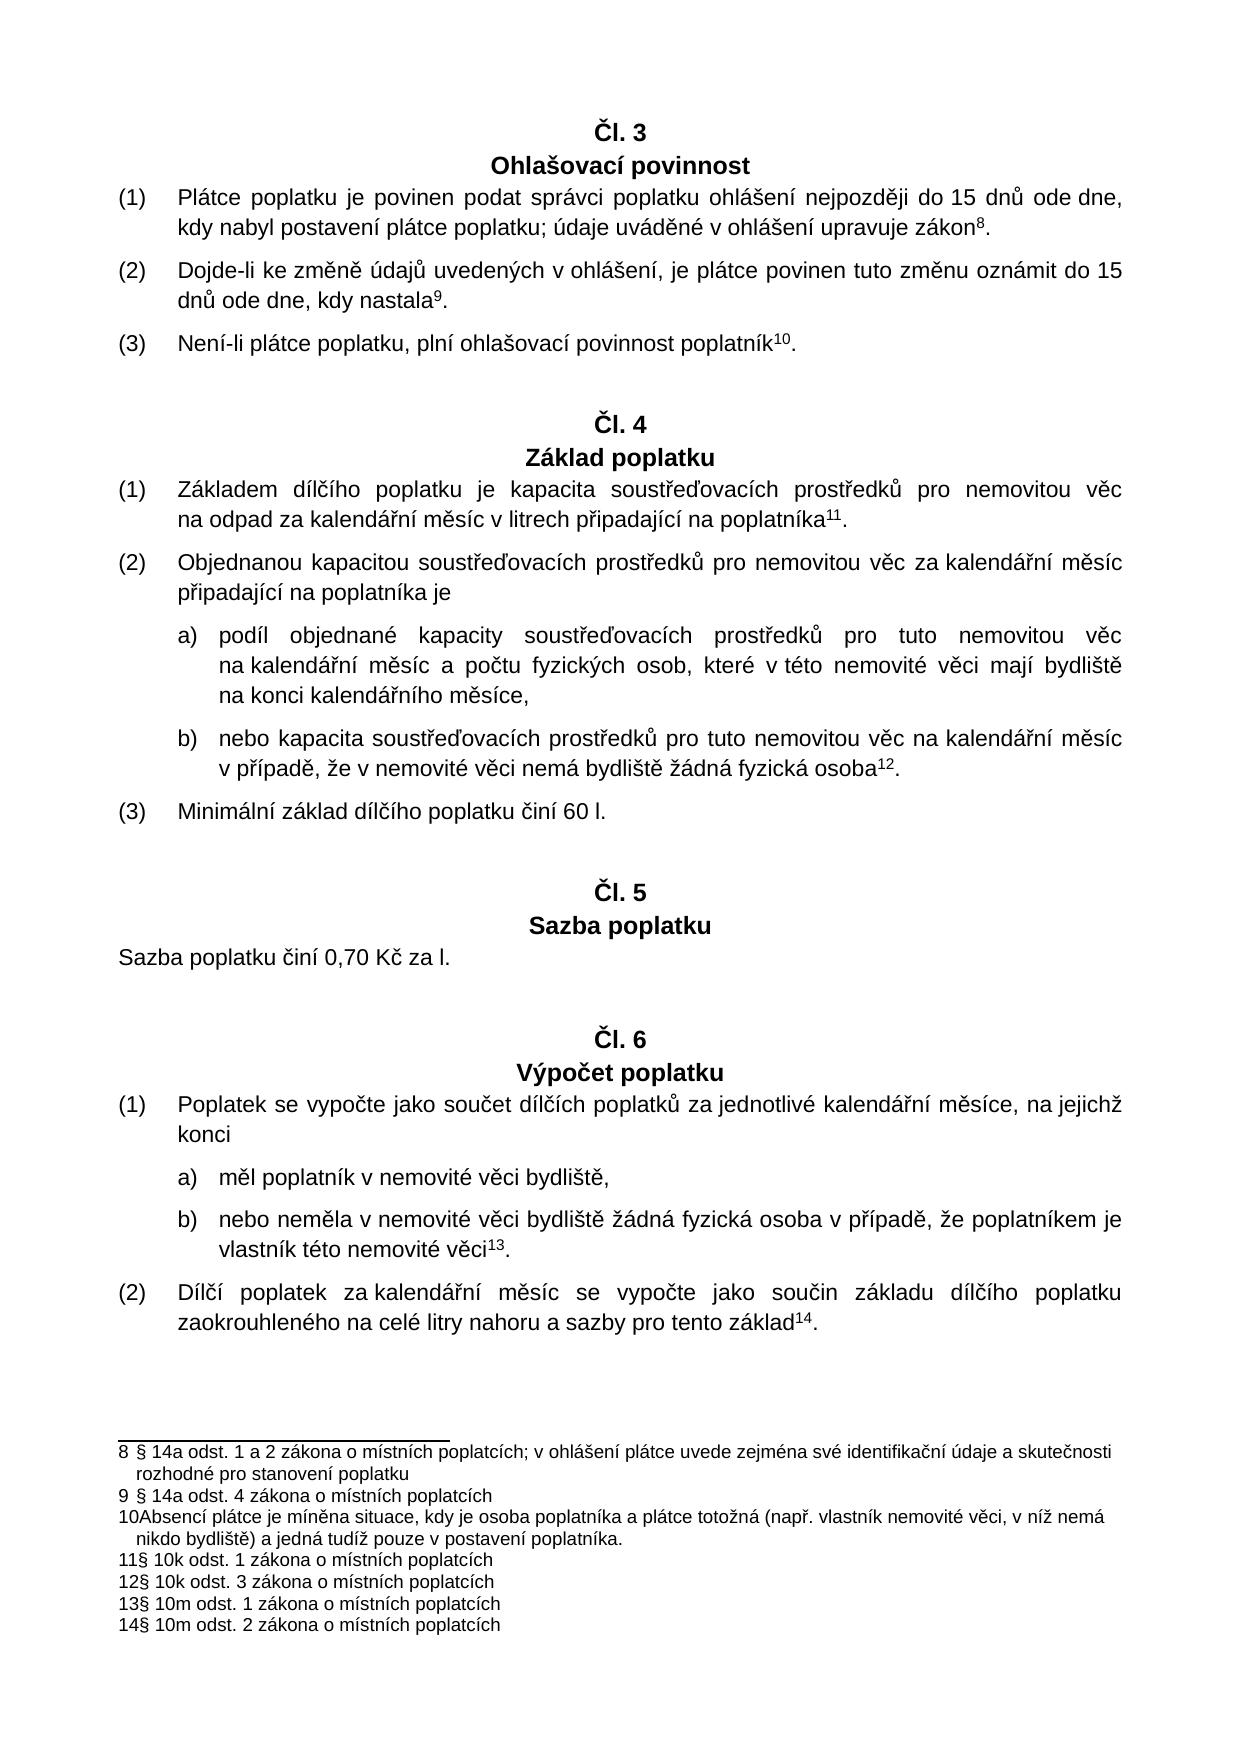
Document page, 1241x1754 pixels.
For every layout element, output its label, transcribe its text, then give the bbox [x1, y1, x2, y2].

list § 14a odst. 4 zákona o místních poplatcích [118, 1484, 1122, 1506]
subtitle Čl. 6 Výpočet poplatku [118, 1024, 1122, 1086]
list Plátce poplatku je povinen podat správci poplatku ohlášení nejpozději do 15 dnů ode dne, kdy nabyl postavení plátce poplatku; údaje uváděné v ohlášení upravuje zákon. [118, 184, 1122, 241]
list Není-li plátce poplatku, plní ohlašovací povinnost poplatník. [118, 330, 1122, 356]
subtitle Čl. 4 Základ poplatku [118, 410, 1122, 472]
list Základem dílčího poplatku je kapacita soustřeďovacích prostředků pro nemovitou věc na odpad za kalendářní měsíc v litrech připadající na poplatníka. [118, 476, 1122, 533]
text Sazba poplatku činí 0,70 Kč za l. [118, 944, 1122, 971]
list § 14a odst. 1 a 2 zákona o místních poplatcích; v ohlášení plátce uvede zejména své identifikační údaje a skutečnosti rozhodné pro stanovení poplatku [118, 1441, 1122, 1484]
subtitle Čl. 5 Sazba poplatku [118, 878, 1122, 940]
subtitle Čl. 3 Ohlašovací povinnost [118, 118, 1122, 180]
list Absencí plátce je míněna situace, kdy je osoba poplatníka a plátce totožná (např. vlastník nemovité věci, v níž nemá nikdo bydliště) a jedná tudíž pouze v postavení poplatníka. [118, 1506, 1122, 1549]
list Poplatek se vypočte jako součet dílčích poplatků za jednotlivé kalendářní měsíce, na jejichž konci [118, 1091, 1122, 1147]
list Minimální základ dílčího poplatku činí 60 l. [118, 798, 1122, 824]
list podíl objednané kapacity soustřeďovacích prostředků pro tuto nemovitou věc na kalendářní měsíc a počtu fyzických osob, které v této nemovité věci mají bydliště na konci kalendářního měsíce, [177, 622, 1122, 709]
list Objednanou kapacitou soustřeďovacích prostředků pro nemovitou věc za kalendářní měsíc připadající na poplatníka je [118, 549, 1122, 606]
list § 10m odst. 2 zákona o místních poplatcích [118, 1614, 1122, 1635]
list § 10k odst. 1 zákona o místních poplatcích [118, 1549, 1122, 1571]
list Dílčí poplatek za kalendářní měsíc se vypočte jako součin základu dílčího poplatku zaokrouhleného na celé litry nahoru a sazby pro tento základ. [118, 1279, 1122, 1336]
list nebo neměla v nemovité věci bydliště žádná fyzická osoba v případě, že poplatníkem je vlastník této nemovité věci. [177, 1206, 1122, 1263]
list Dojde-li ke změně údajů uvedených v ohlášení, je plátce povinen tuto změnu oznámit do 15 dnů ode dne, kdy nastala. [118, 257, 1122, 314]
list nebo kapacita soustřeďovacích prostředků pro tuto nemovitou věc na kalendářní měsíc v případě, že v nemovité věci nemá bydliště žádná fyzická osoba. [177, 725, 1122, 782]
list měl poplatník v nemovité věci bydliště, [177, 1163, 1122, 1190]
list § 10m odst. 1 zákona o místních poplatcích [118, 1592, 1122, 1614]
list § 10k odst. 3 zákona o místních poplatcích [118, 1571, 1122, 1592]
